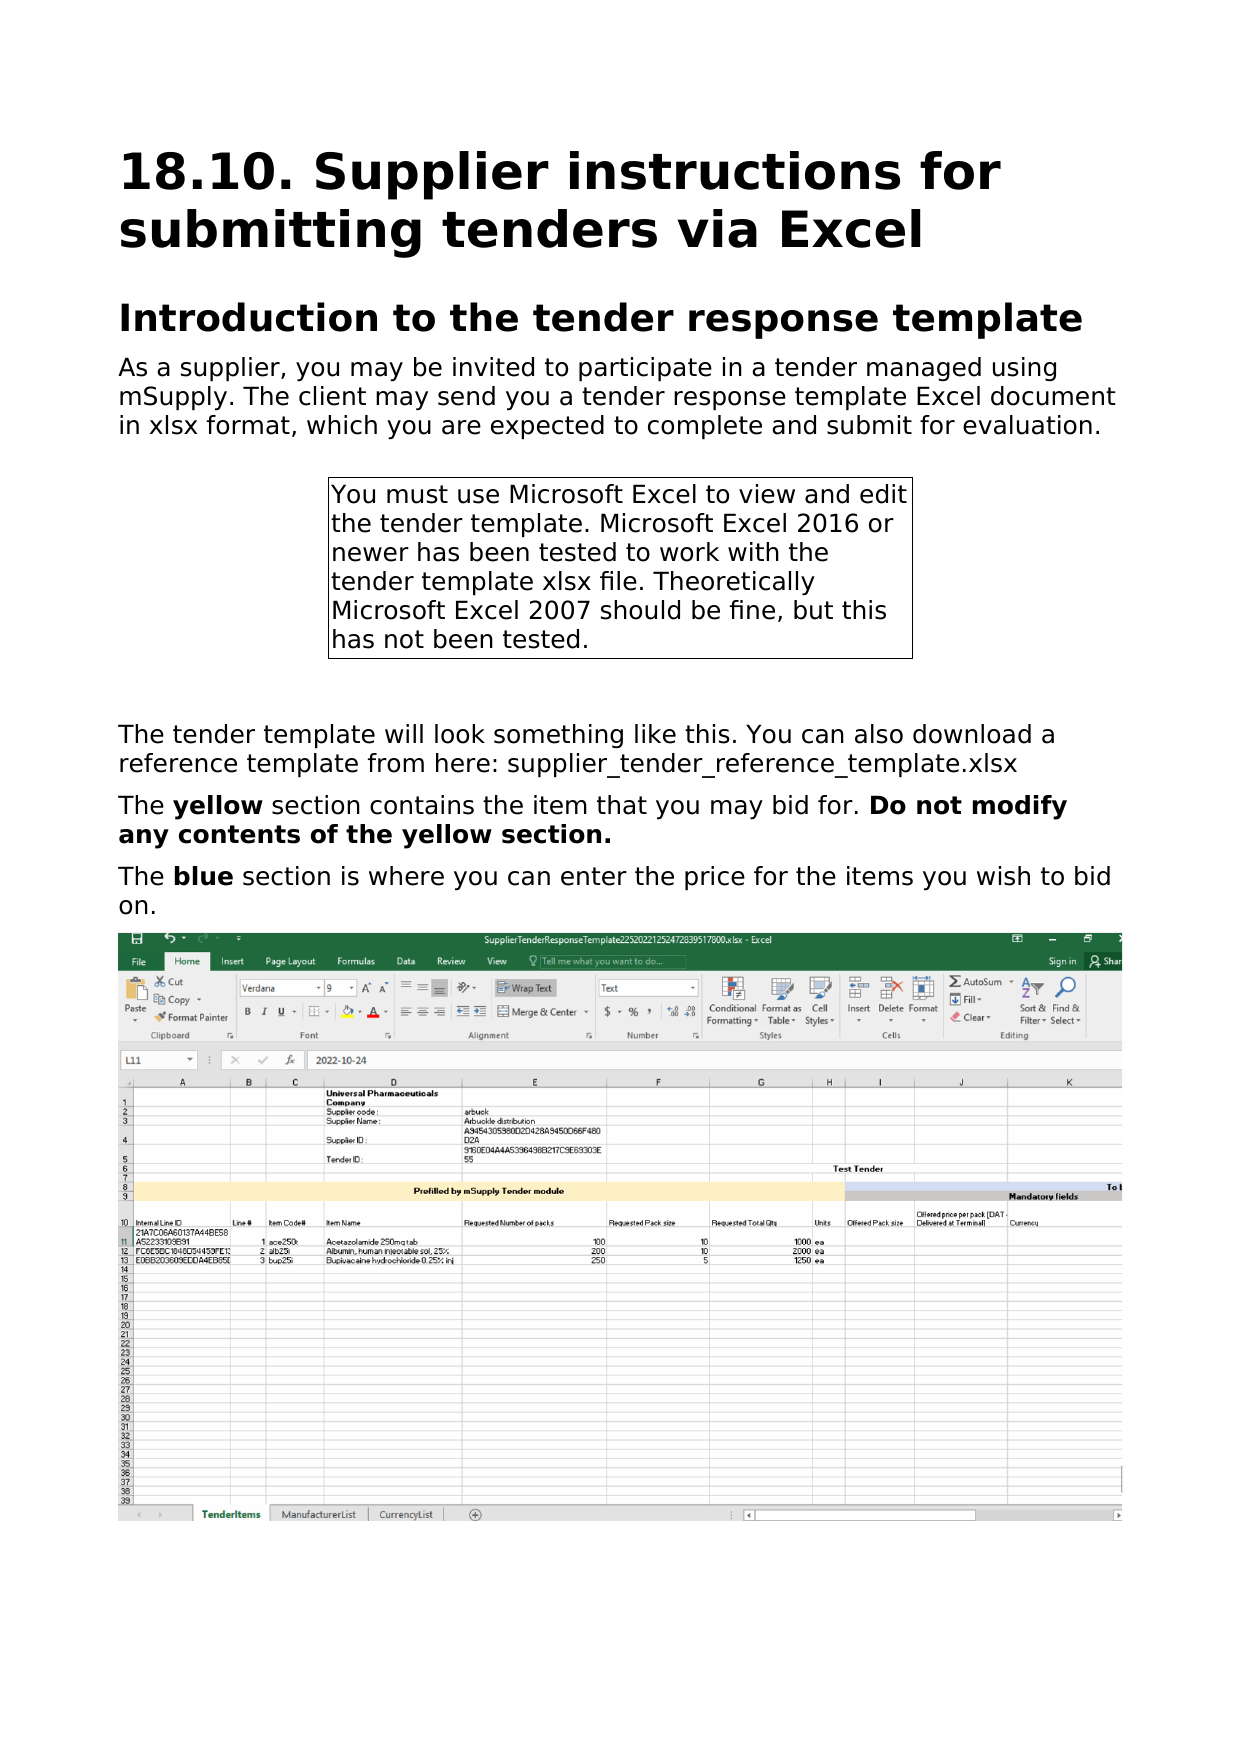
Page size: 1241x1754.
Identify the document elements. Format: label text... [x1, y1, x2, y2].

text The blue section is where you can enter the price for the items you wish to bid on. [118, 862, 1122, 920]
subtitle 18.10. Supplier instructions for submitting tenders via Excel [118, 143, 1122, 259]
text As a supplier, you may be invited to participate in a tender managed using mSupply. The client may send you a tender response template Excel document in xlsx format, which you are expected to complete and submit for evaluation. [118, 353, 1122, 441]
subtitle Introduction to the tender response template [118, 297, 1122, 341]
table_header You must use Microsoft Excel to view and edit the tender template. Microsoft Excel 2016 or newer has been tested to work with the tender template xlsx file. Theoretically Microsoft Excel 2007 should be fine, but this has not been tested. [329, 478, 912, 658]
picture [118, 932, 1123, 1521]
text The yellow section contains the item that you may bid for. Do not modify any contents of the yellow section. [118, 791, 1122, 849]
text The tender template will look something like this. You can also download a reference template from here: supplier_tender_reference_template.xlsx [118, 720, 1122, 779]
